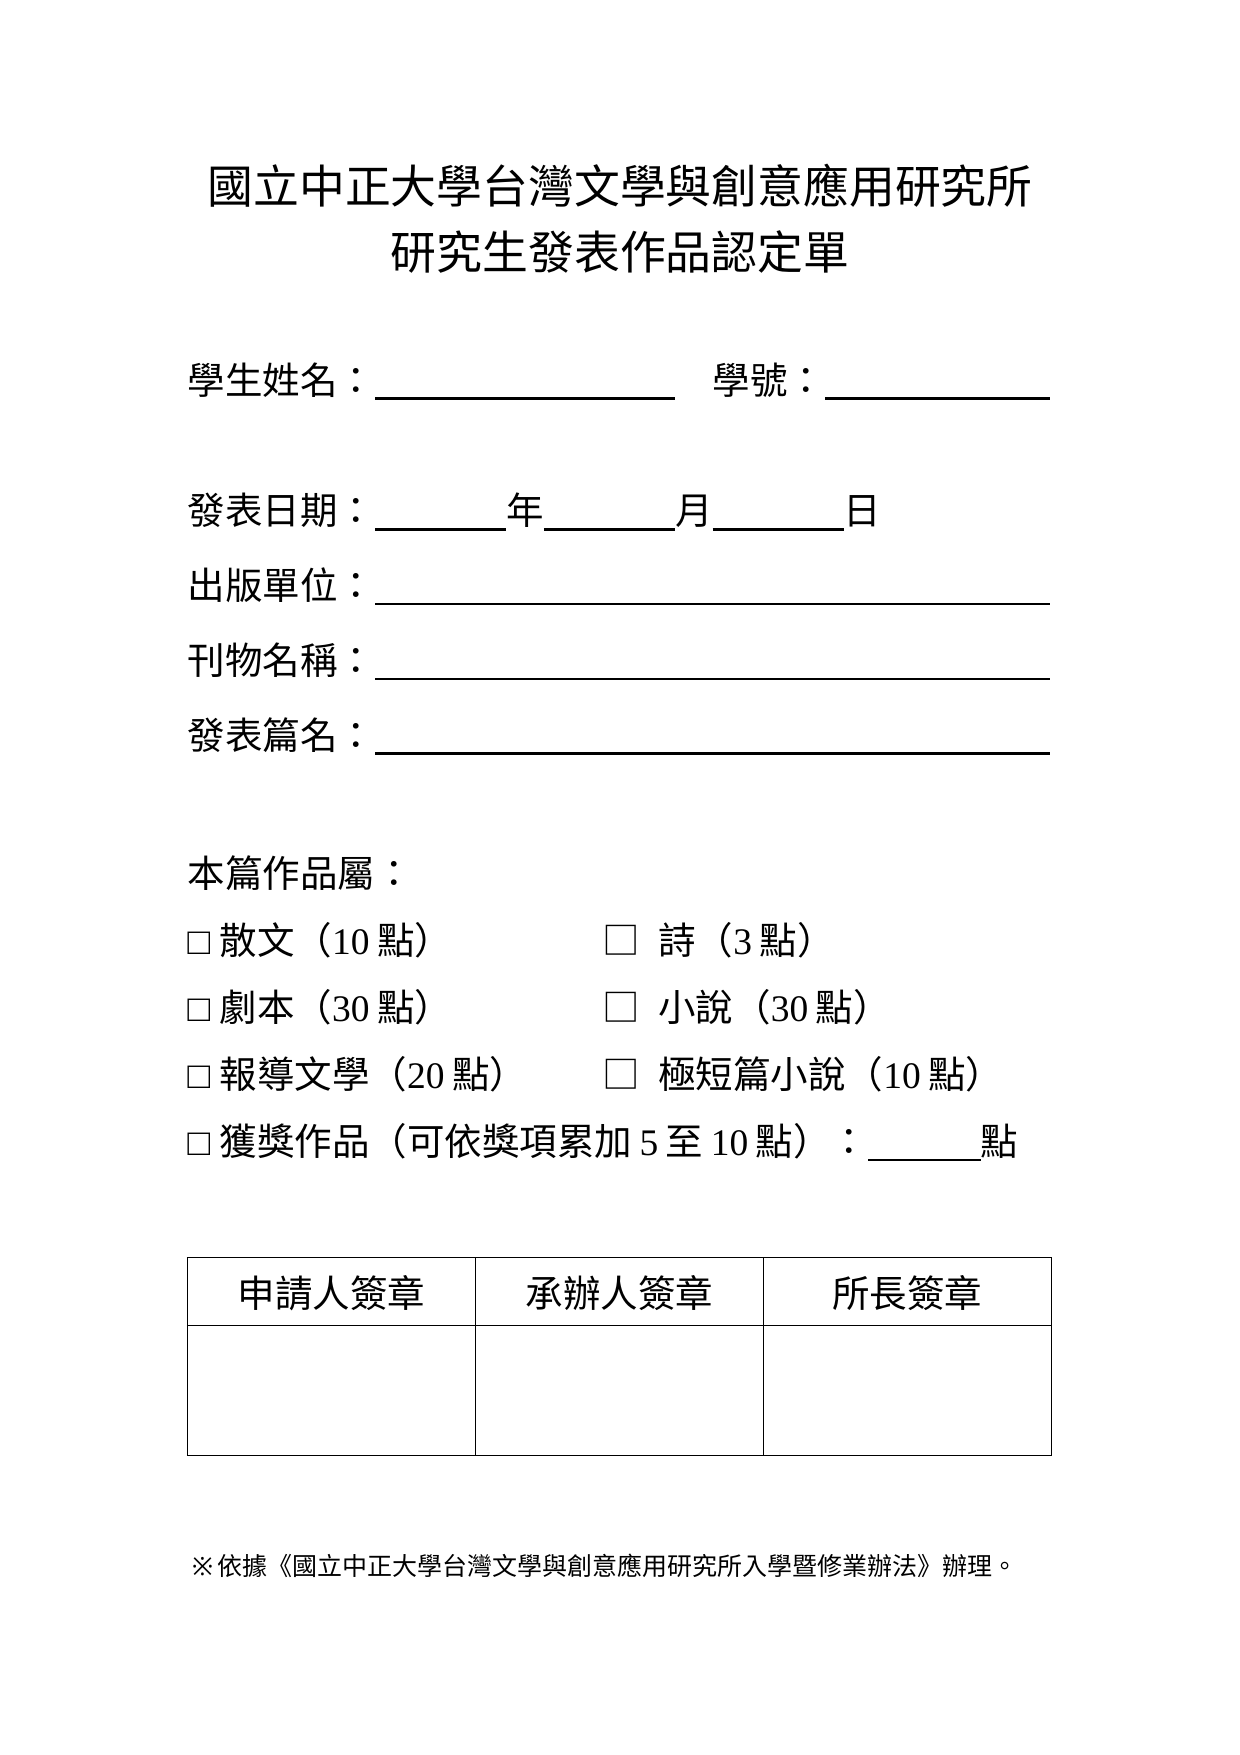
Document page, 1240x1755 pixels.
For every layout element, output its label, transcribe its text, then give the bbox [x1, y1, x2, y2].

text 發表日期： 年 月 日 [187, 481, 1052, 535]
table_cell [188, 1326, 475, 1455]
text 學生姓名： 學號： [187, 351, 1052, 405]
text 刊物名稱： [187, 631, 1052, 685]
table_cell [476, 1326, 763, 1455]
table_header 申請人簽章 [188, 1258, 475, 1325]
text 本篇作品屬： [187, 844, 1052, 898]
text 研究生發表作品認定單 [187, 216, 1052, 283]
text 發表篇名： [187, 706, 1052, 760]
text □ 報導文學（20點） □ 極短篇小說（10點） [187, 1045, 1052, 1099]
text ※依據《國立中正大學台灣文學與創意應用研究所入學暨修業辦法》辦理。 [187, 1547, 1052, 1583]
table_cell [764, 1326, 1051, 1455]
text □ 獲獎作品（可依獎項累加5至10點）： 點 [187, 1112, 1052, 1166]
text □ 劇本（30點） □ 小說（30點） [187, 978, 1052, 1032]
text □ 散文（10點） □ 詩（3點） [187, 911, 1052, 966]
table_header 承辦人簽章 [476, 1258, 763, 1325]
table_header 所長簽章 [764, 1258, 1051, 1325]
text 國立中正大學台灣文學與創意應用研究所 [187, 150, 1052, 216]
text 出版單位： [187, 556, 1052, 610]
